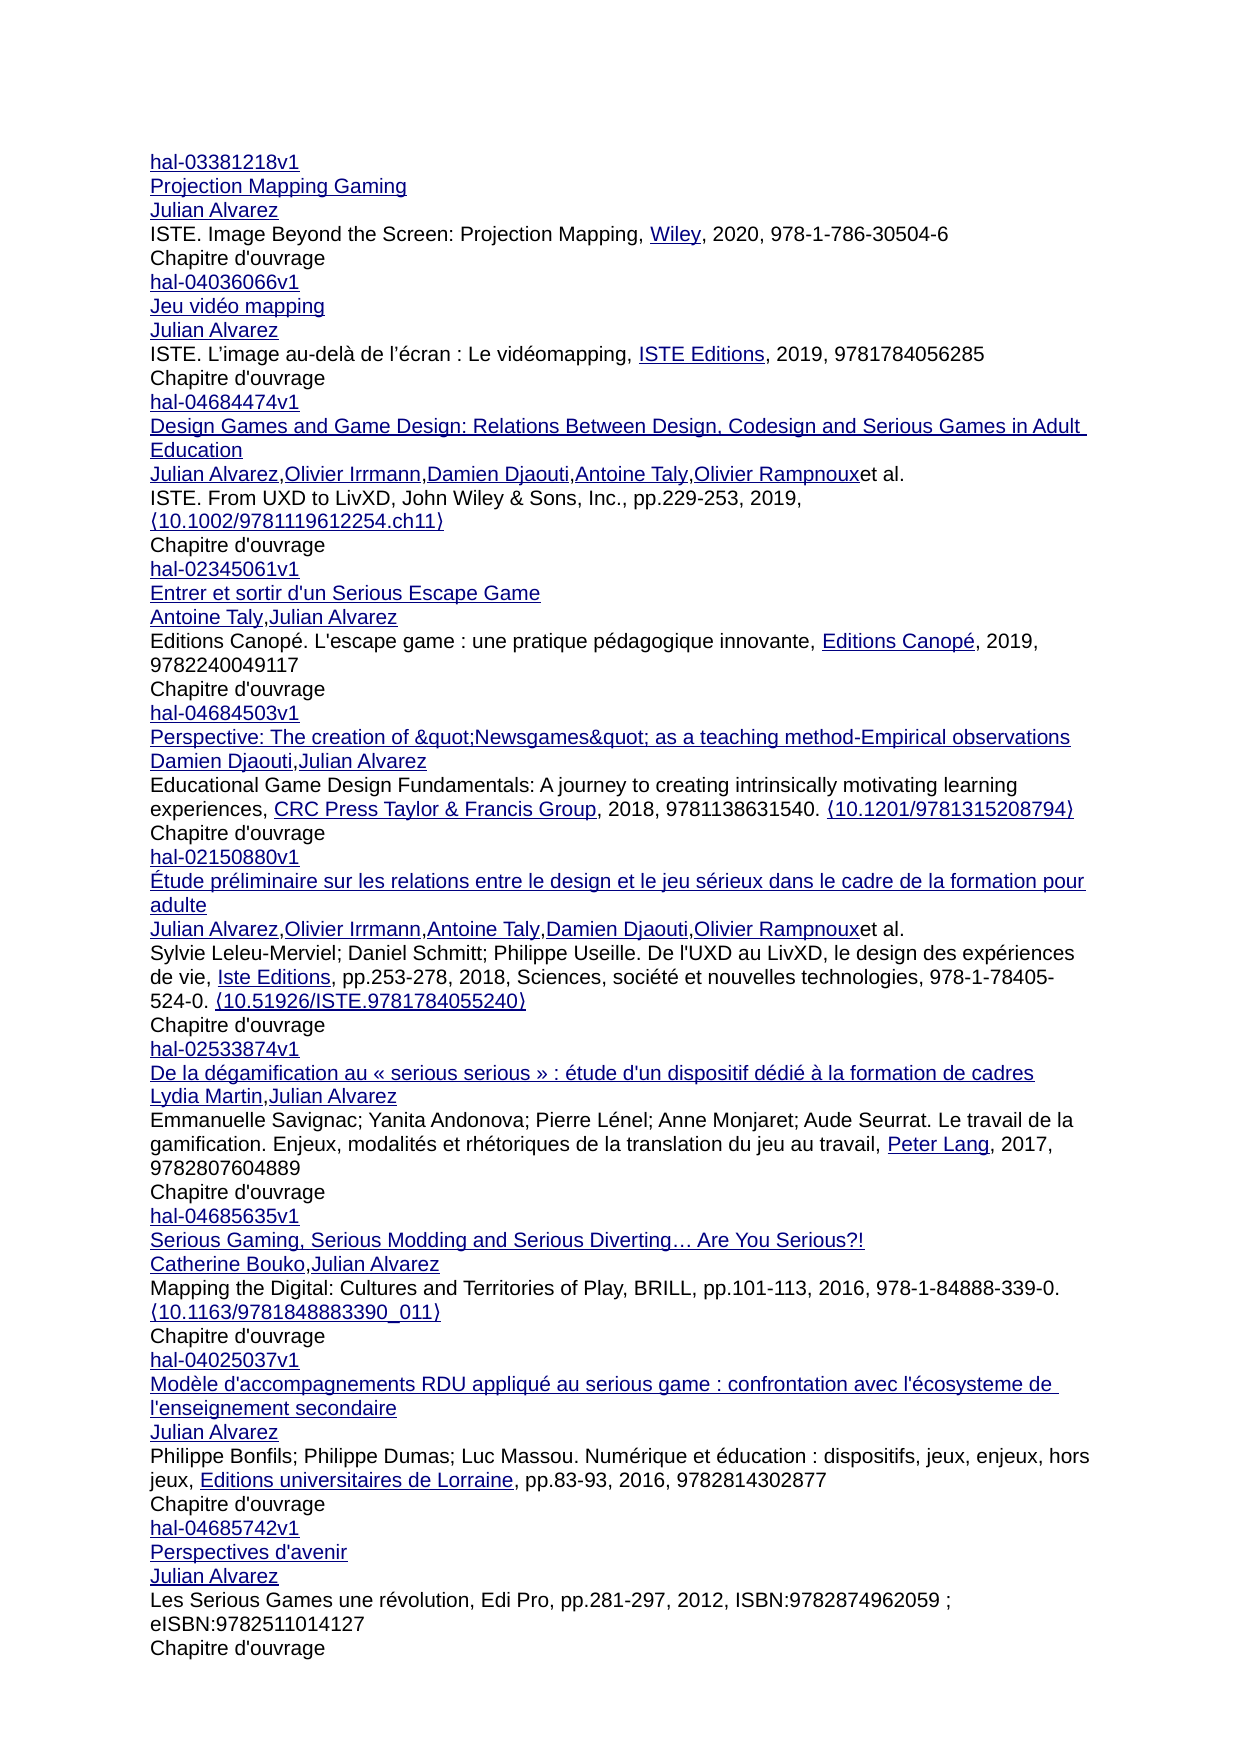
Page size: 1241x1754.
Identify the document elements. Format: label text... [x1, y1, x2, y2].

table_cell Jeu vidéo mapping Julian Alvarez ISTE. L’image au-delà de l’écran : Le vidéomapping, ISTE Editions, 2019, 9781784056285 Chapitre d'ouvrage hal-04684474v1 [150, 294, 1090, 413]
table_cell Serious Gaming, Serious Modding and Serious Diverting… Are You Serious?! Catherine Bouko,Julian Alvarez Mapping the Digital: Cultures and Territories of Play, BRILL, pp.101-113, 2016, 978-1-84888-339-0. ⟨10.1163/9781848883390_011⟩ Chapitre d'ouvrage hal-04025037v1 [150, 1228, 1090, 1372]
table_cell Design Games and Game Design: Relations Between Design, Codesign and Serious Games in Adult Education Julian Alvarez,Olivier Irrmann,Damien Djaouti,Antoine Taly,Olivier Rampnouxet al. ISTE. From UXD to LivXD, John Wiley & Sons, Inc., pp.229-253, 2019, ⟨10.1002/9781119612254.ch11⟩ Chapitre d'ouvrage hal-02345061v1 [150, 414, 1090, 581]
table_cell Projection Mapping Gaming Julian Alvarez ISTE. Image Beyond the Screen: Projection Mapping, Wiley, 2020, 978-1-786-30504-6 Chapitre d'ouvrage hal-04036066v1 [150, 174, 1090, 294]
table_cell De la dégamification au « serious serious » : étude d'un dispositif dédié à la formation de cadres Lydia Martin,Julian Alvarez Emmanuelle Savignac; Yanita Andonova; Pierre Lénel; Anne Monjaret; Aude Seurrat. Le travail de la gamification. Enjeux, modalités et rhétoriques de la translation du jeu au travail, Peter Lang, 2017, 9782807604889 Chapitre d'ouvrage hal-04685635v1 [150, 1060, 1090, 1228]
table_cell Serious Games for Vocational Training: From Emotional Labor to Knowledge Transfer Lydia Martin,Julian Alvarez,Antoine Taly Marc-Eric Bobillier Chaumon. Digital Transformations in the Challenge of Activity and Work: Understanding and Supporting Technological Changes, 3, Wiley; ISTE, pp.57-70, 2021, 9781786305299. ⟨10.1002/9781119808343.ch5⟩ Chapitre d'ouvrage hal-03381218v1 [150, 150, 1090, 174]
table_cell Perspectives d'avenir Julian Alvarez Les Serious Games une révolution, Edi Pro, pp.281-297, 2012, ISBN:9782874962059 ; eISBN:9782511014127 Chapitre d'ouvrage [150, 1540, 1090, 1659]
table_cell Perspective: The creation of &quot;Newsgames&quot; as a teaching method-Empirical observations Damien Djaouti,Julian Alvarez Educational Game Design Fundamentals: A journey to creating intrinsically motivating learning experiences, CRC Press Taylor & Francis Group, 2018, 9781138631540. ⟨10.1201/9781315208794⟩ Chapitre d'ouvrage hal-02150880v1 [150, 725, 1090, 869]
table_cell Étude préliminaire sur les relations entre le design et le jeu sérieux dans le cadre de la formation pour adulte Julian Alvarez,Olivier Irrmann,Antoine Taly,Damien Djaouti,Olivier Rampnouxet al. Sylvie Leleu-Merviel; Daniel Schmitt; Philippe Useille. De l'UXD au LivXD, le design des expériences de vie, Iste Editions, pp.253-278, 2018, Sciences, société et nouvelles technologies, 978-1-78405-524-0. ⟨10.51926/ISTE.9781784055240⟩ Chapitre d'ouvrage hal-02533874v1 [150, 869, 1090, 1060]
table_cell Modèle d'accompagnements RDU appliqué au serious game : confrontation avec l'écosysteme de l'enseignement secondaire Julian Alvarez Philippe Bonfils; Philippe Dumas; Luc Massou. Numérique et éducation : dispositifs, jeux, enjeux, hors jeux, Editions universitaires de Lorraine, pp.83-93, 2016, 9782814302877 Chapitre d'ouvrage hal-04685742v1 [150, 1372, 1090, 1539]
table_cell Entrer et sortir d'un Serious Escape Game Antoine Taly,Julian Alvarez Editions Canopé. L'escape game : une pratique pédagogique innovante, Editions Canopé, 2019, 9782240049117 Chapitre d'ouvrage hal-04684503v1 [150, 581, 1090, 725]
